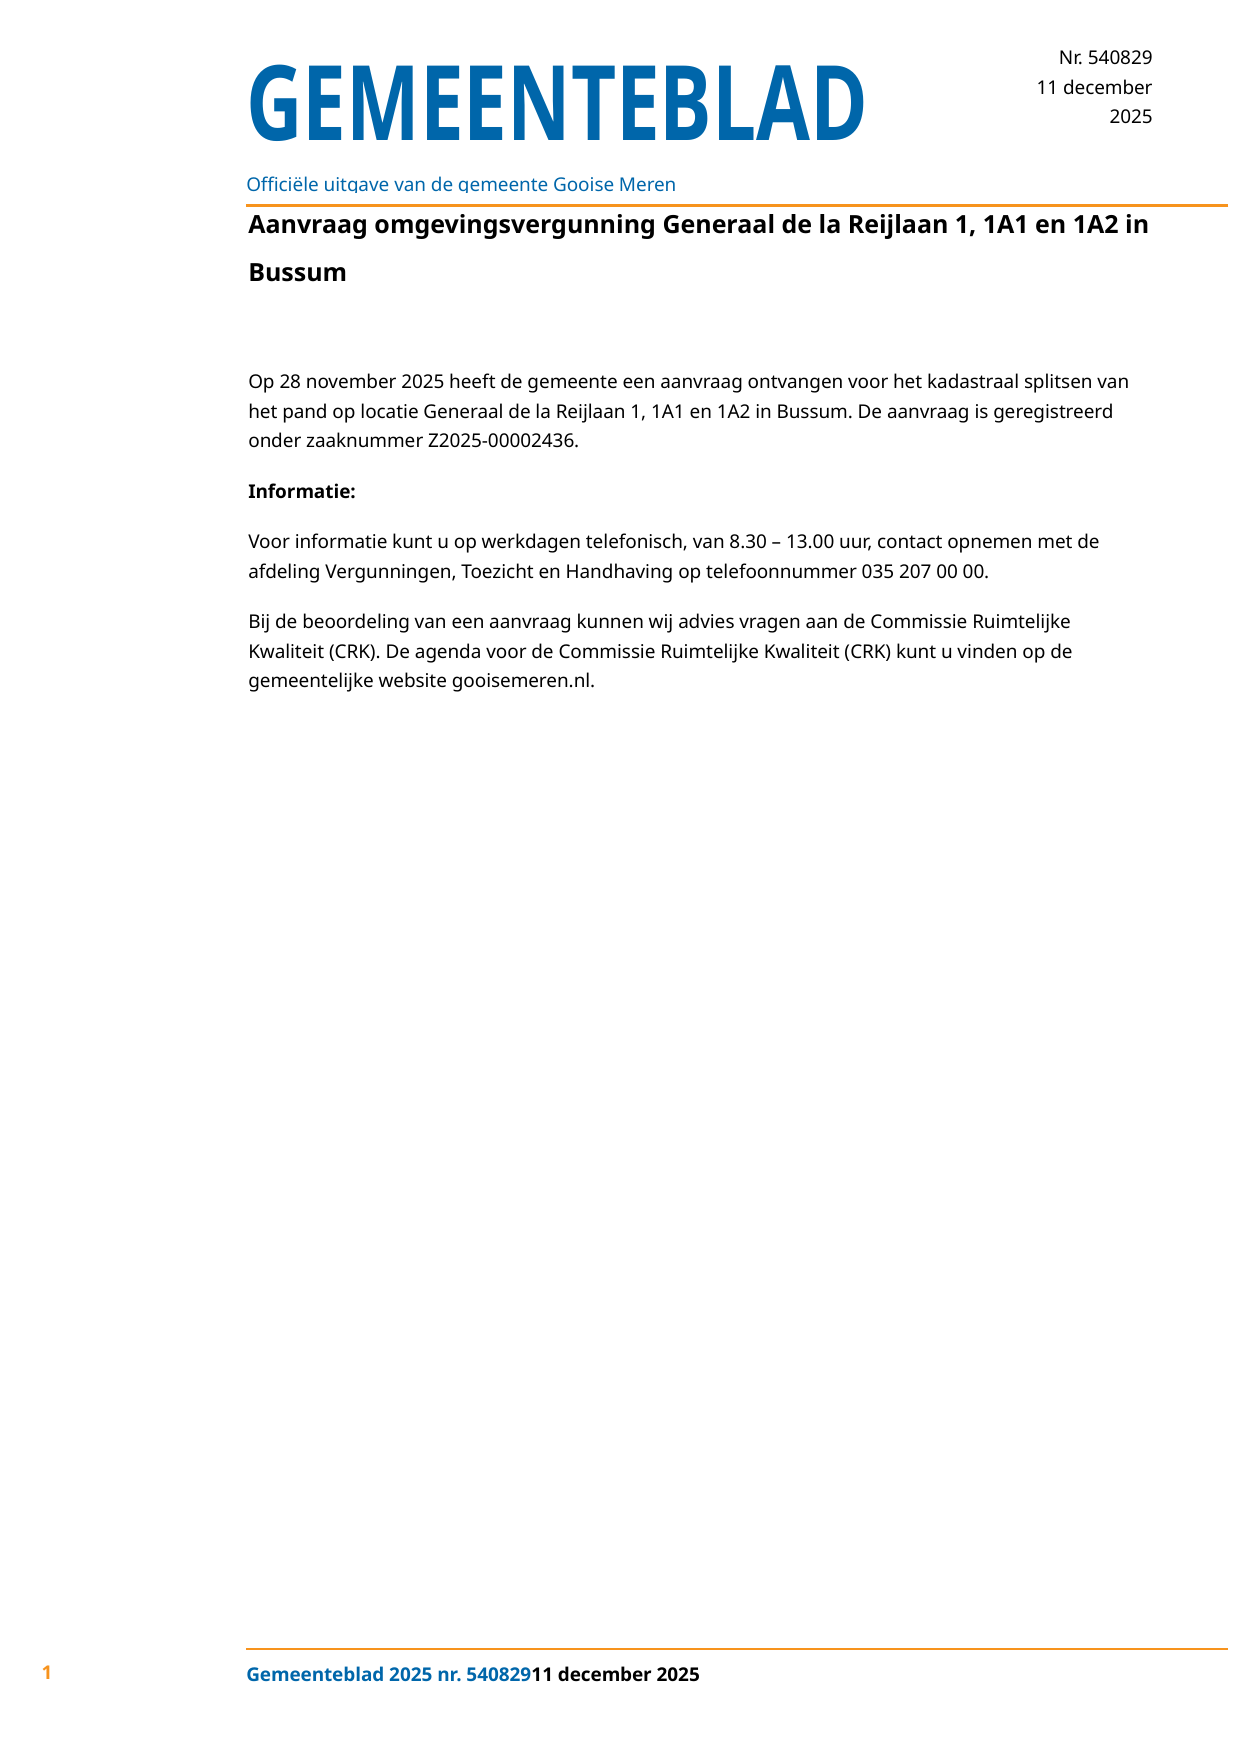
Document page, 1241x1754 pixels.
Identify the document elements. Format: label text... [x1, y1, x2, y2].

text Informatie: [248, 478, 1152, 504]
text Bij de beoordeling van een aanvraag kunnen wij advies vragen aan de Commissie Ruimtelijke Kwaliteit (CRK). De agenda voor de Commissie Ruimtelijke Kwaliteit (CRK) kunt u vinden op de gemeentelijke website gooisemeren.nl. [248, 608, 1152, 693]
text Op 28 november 2025 heeft de gemeente een aanvraag ontvangen voor het kadastraal splitsen van het pand op locatie Generaal de la Reijlaan 1, 1A1 en 1A2 in Bussum. De aanvraag is geregistreerd onder zaaknummer Z2025-00002436. [248, 368, 1152, 453]
text Aanvraag omgevingsvergunning Generaal de la Reijlaan 1, 1A1 en 1A2 in Bussum [248, 207, 1152, 288]
text Voor informatie kunt u op werkdagen telefonisch, van 8.30 – 13.00 uur, contact opnemen met de afdeling Vergunningen, Toezicht en Handhaving op telefoonnummer 035 207 00 00. [248, 528, 1152, 584]
picture [41, 47, 231, 172]
